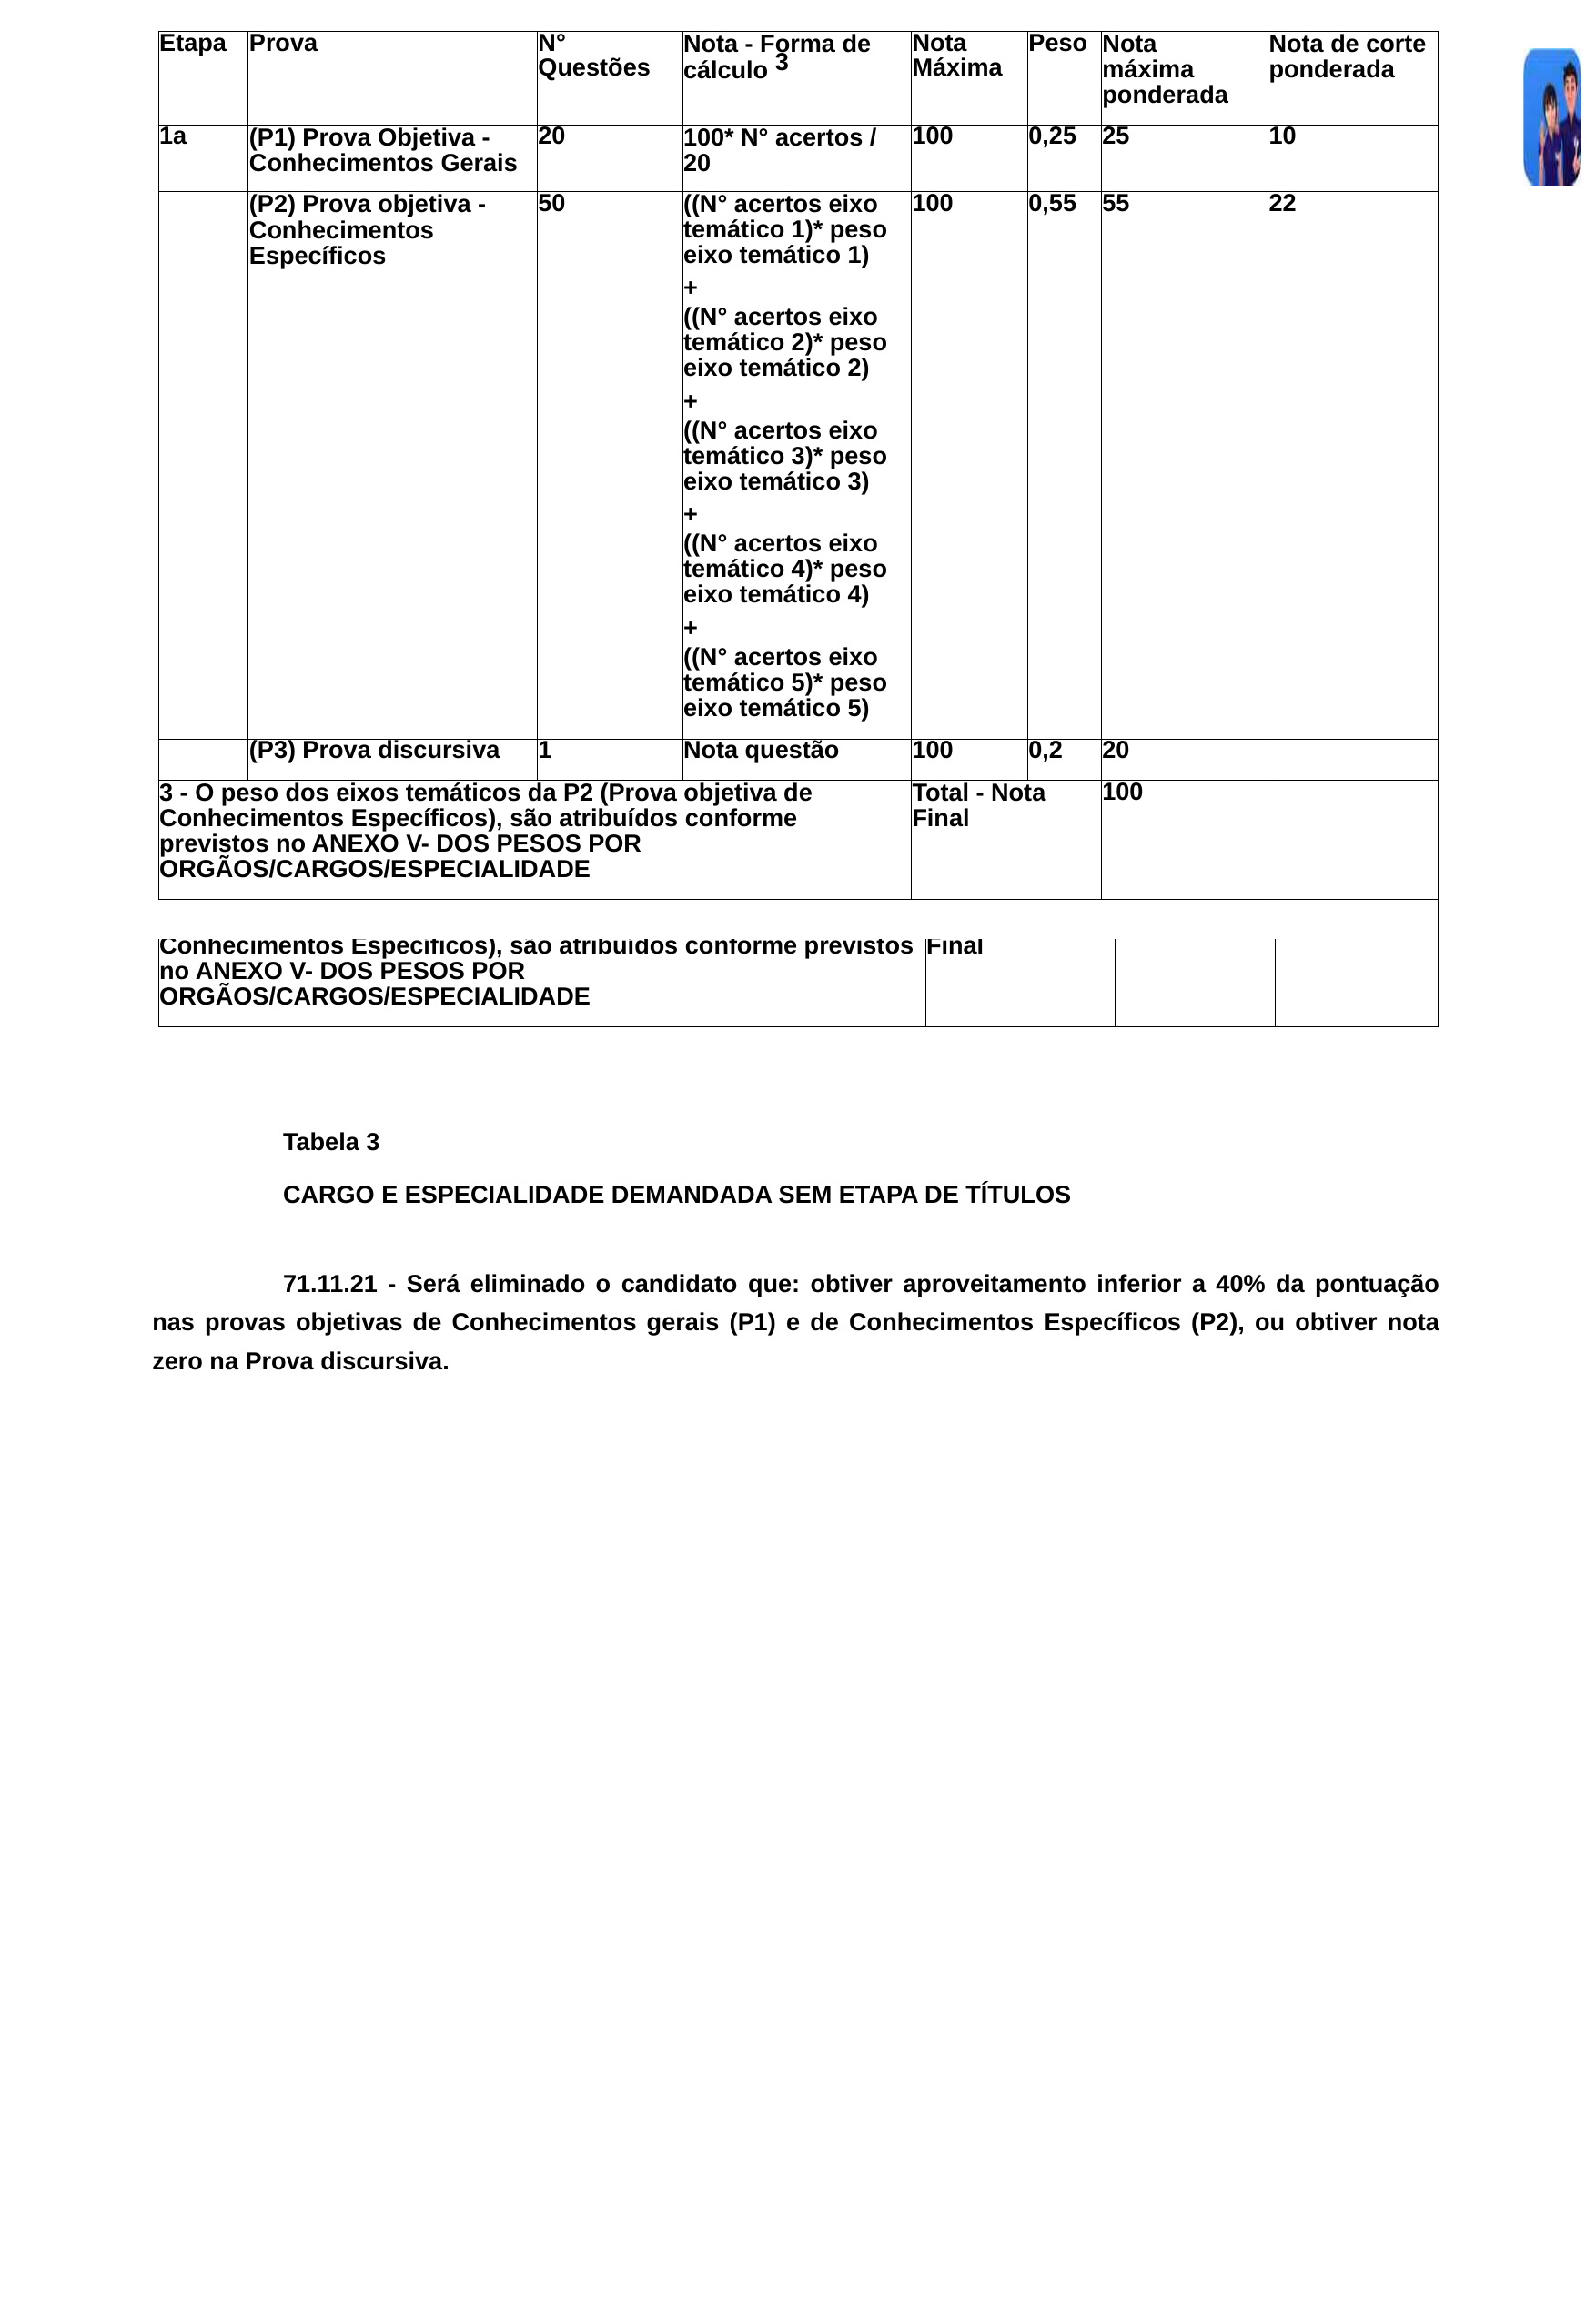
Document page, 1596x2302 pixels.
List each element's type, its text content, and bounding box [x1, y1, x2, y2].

table_cell [1268, 781, 1438, 899]
table_cell 0,2 [1028, 740, 1101, 780]
table_cell (P2) Prova objetiva - Conhecimentos Específicos [248, 192, 537, 739]
table_cell [1268, 740, 1438, 780]
table_cell 100 [912, 126, 1027, 191]
table_cell 0,25 [1028, 126, 1101, 191]
table_cell 100 [1116, 939, 1275, 1026]
table_header Nota de corte ponderada [1268, 32, 1438, 125]
table_cell 100 [912, 740, 1027, 780]
table_cell 2 - O peso dos eixos temáticos da P2 (Prova objetiva de Conhecimentos Específicos), são atribuídos conforme previstos no ANEXO V- DOS PESOS POR ORGÃOS/CARGOS/ESPECIALIDADE [159, 939, 925, 1026]
table_header Prova [248, 32, 537, 125]
table_header Peso [1028, 32, 1101, 125]
table_cell ((N° acertos eixo temático 1)* peso eixo temático 1) + ((N° acertos eixo temático 2)* peso eixo temático 2) + ((N° acertos eixo temático 3)* peso eixo temático 3) + ((N° acertos eixo temático 4)* peso eixo temático 4) + ((N° acertos eixo temático 5)* peso eixo temático 5) [683, 192, 911, 739]
table_cell 10 [1268, 126, 1438, 191]
table_cell 0,55 [1028, 192, 1101, 739]
table_cell [159, 192, 247, 739]
table_cell [1276, 939, 1438, 1026]
table_cell 100 [1102, 781, 1268, 899]
table_cell 20 [538, 126, 682, 191]
table_cell (P1) Prova Objetiva - Conhecimentos Gerais [248, 126, 537, 191]
table_cell [159, 740, 247, 780]
table_header N° Questões [538, 32, 682, 125]
table_cell 20 [1102, 740, 1268, 780]
table_cell 25 [1102, 126, 1268, 191]
text CARGO E ESPECIALIDADE DEMANDADA SEM ETAPA DE TÍTULOS [152, 1183, 1440, 1207]
table_header Nota Máxima [912, 32, 1027, 125]
table_cell 100* N° acertos / 20 [683, 126, 911, 191]
table_cell (P3) Prova discursiva [248, 740, 537, 780]
table_cell Nota questão [683, 740, 911, 780]
text 71.11.21 - Será eliminado o candidato que: obtiver aproveitamento inferior a 40% da pontuação nas provas objetivas de Conhecimentos gerais (P1) e de Conhecimentos Específicos (P2), ou obtiver nota zero na Prova discursiva. [152, 1261, 1440, 1378]
table_cell 1 [538, 740, 682, 780]
table_header Nota máxima ponderada [1102, 32, 1268, 125]
table_header Etapa [159, 56, 247, 125]
table_cell 50 [538, 192, 682, 739]
table_cell 100 [912, 192, 1027, 739]
table_cell 55 [1102, 192, 1268, 739]
table_cell 1a [159, 149, 247, 191]
table_cell Total - Nota Final [912, 781, 1101, 899]
table_header Nota - Forma de cálculo 3 [683, 32, 911, 125]
table_cell Total - Nota Final [926, 939, 1115, 1026]
text Tabela 3 [152, 1131, 1440, 1156]
table_cell 3 - O peso dos eixos temáticos da P2 (Prova objetiva de Conhecimentos Específicos), são atribuídos conforme previstos no ANEXO V- DOS PESOS POR ORGÃOS/CARGOS/ESPECIALIDADE [159, 781, 911, 899]
table_cell 22 [1268, 192, 1438, 739]
